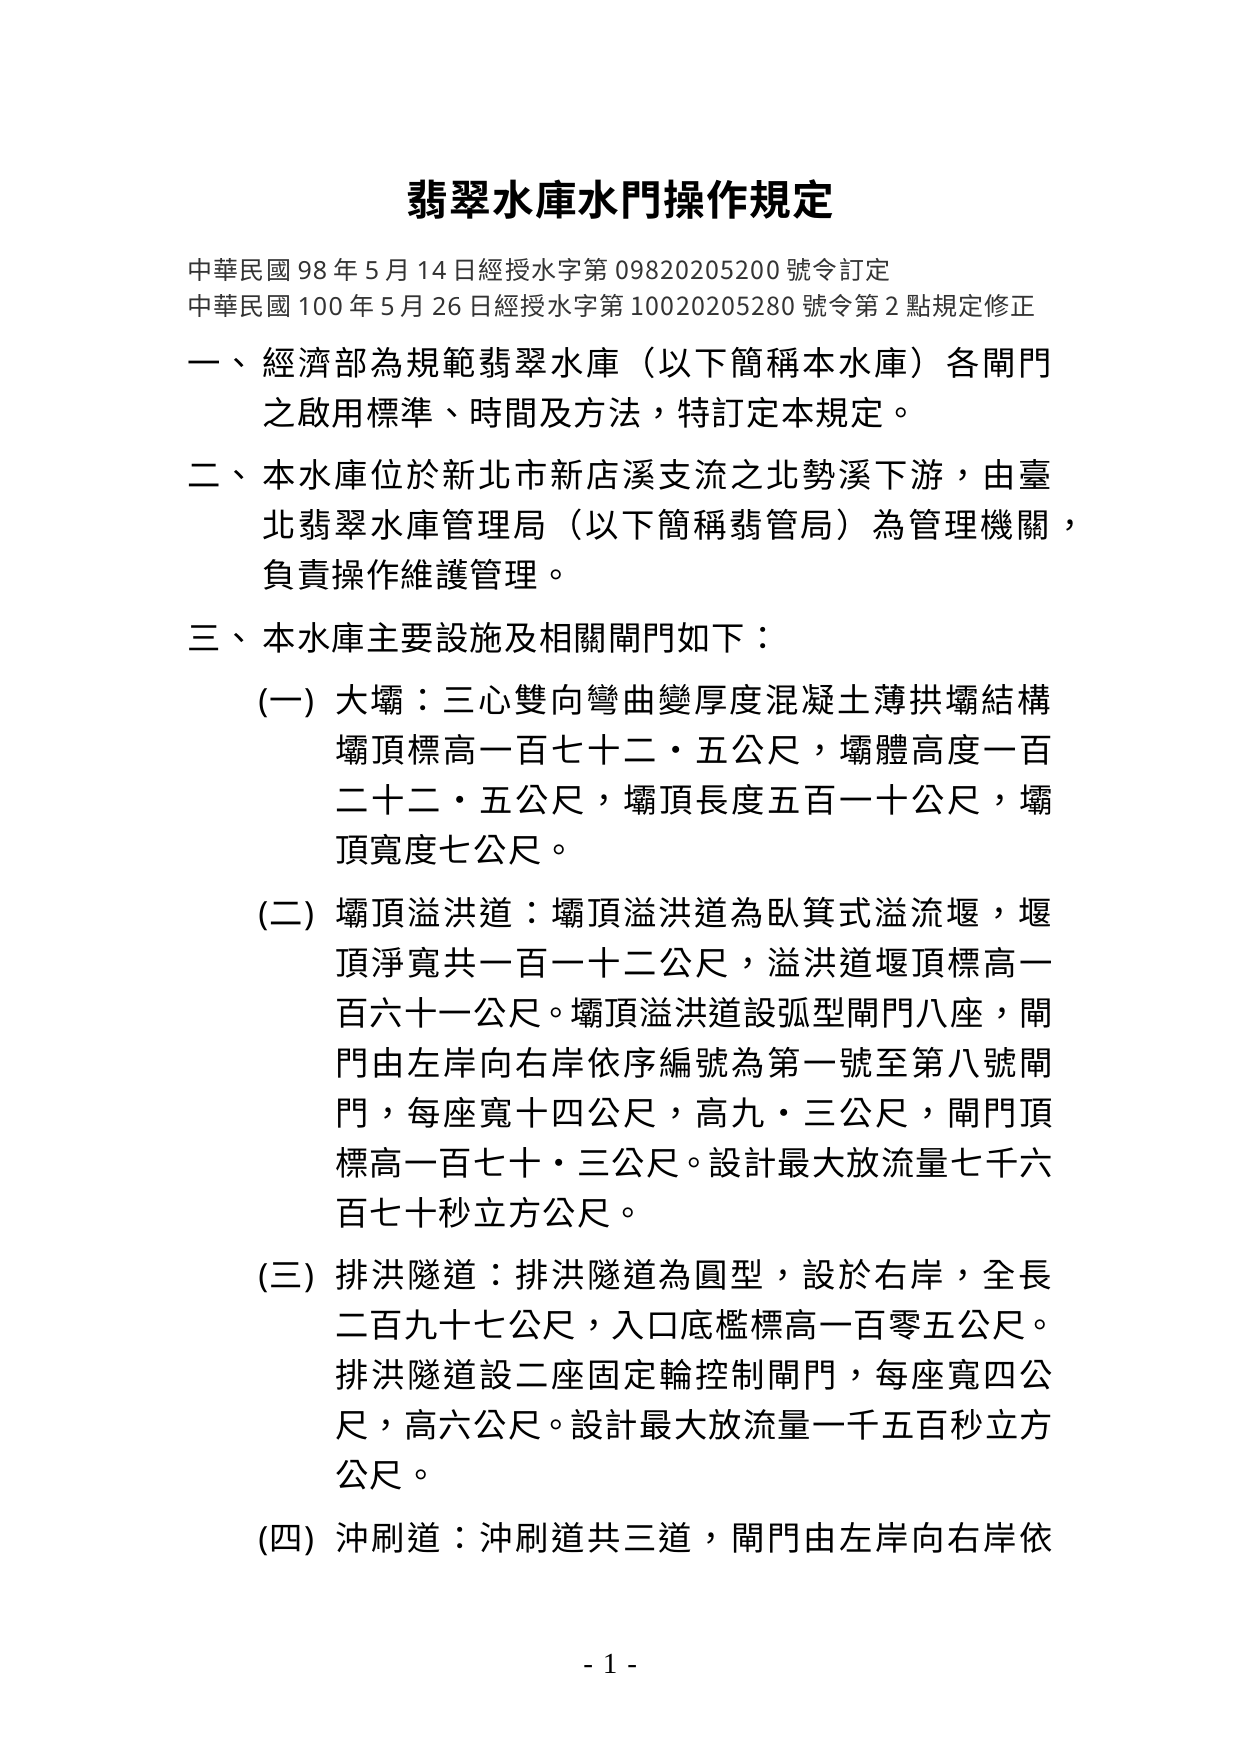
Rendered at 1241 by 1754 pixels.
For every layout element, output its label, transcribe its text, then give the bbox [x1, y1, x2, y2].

list 排洪隧道：排洪隧道為圓型，設於右岸，全長二百九十七公尺，入口底檻標高一百零五公尺。排洪隧道設二座固定輪控制閘門，每座寬四公尺，高六公尺。設計最大放流量一千五百秒立方公尺。 [258, 1248, 1053, 1498]
text 中華民國100年5月26日經授水字第10020205280號令第2點規定修正 [187, 286, 1053, 323]
text 中華民國98年5月14日經授水字第09820205200號令訂定 [187, 250, 1053, 286]
list 本水庫主要設施及相關閘門如下： [187, 610, 1053, 660]
list 本水庫位於新北市新店溪支流之北勢溪下游，由臺北翡翠水庫管理局（以下簡稱翡管局）為管理機關，負責操作維護管理。 [187, 448, 1053, 598]
subtitle 翡翠水庫水門操作規定 [187, 175, 1053, 225]
list 壩頂溢洪道：壩頂溢洪道為臥箕式溢流堰，堰頂淨寬共一百一十二公尺，溢洪道堰頂標高一百六十一公尺。壩頂溢洪道設弧型閘門八座，閘門由左岸向右岸依序編號為第一號至第八號閘門，每座寬十四公尺，高九‧三公尺，閘門頂標高一百七十‧三公尺。設計最大放流量七千六百七十秒立方公尺。 [258, 885, 1053, 1235]
list 沖刷道：沖刷道共三道，閘門由左岸向右岸依序編號為第一號至第三號閘門，每道長二十六公尺，進口底檻標高一百公尺，固定輪控制閘門三座，每座閘門門寬二‧五公尺，高三公尺。三道沖刷道設計最大放流量七百秒立方公尺。 [258, 1510, 1053, 1560]
list 經濟部為規範翡翠水庫（以下簡稱本水庫）各閘門之啟用標準、時間及方法，特訂定本規定。 [187, 335, 1053, 435]
list 大壩：三心雙向彎曲變厚度混凝土薄拱壩結構，壩頂標高一百七十二‧五公尺，壩體高度一百二十二‧五公尺，壩頂長度五百一十公尺，壩頂寬度七公尺。 [258, 673, 1053, 873]
